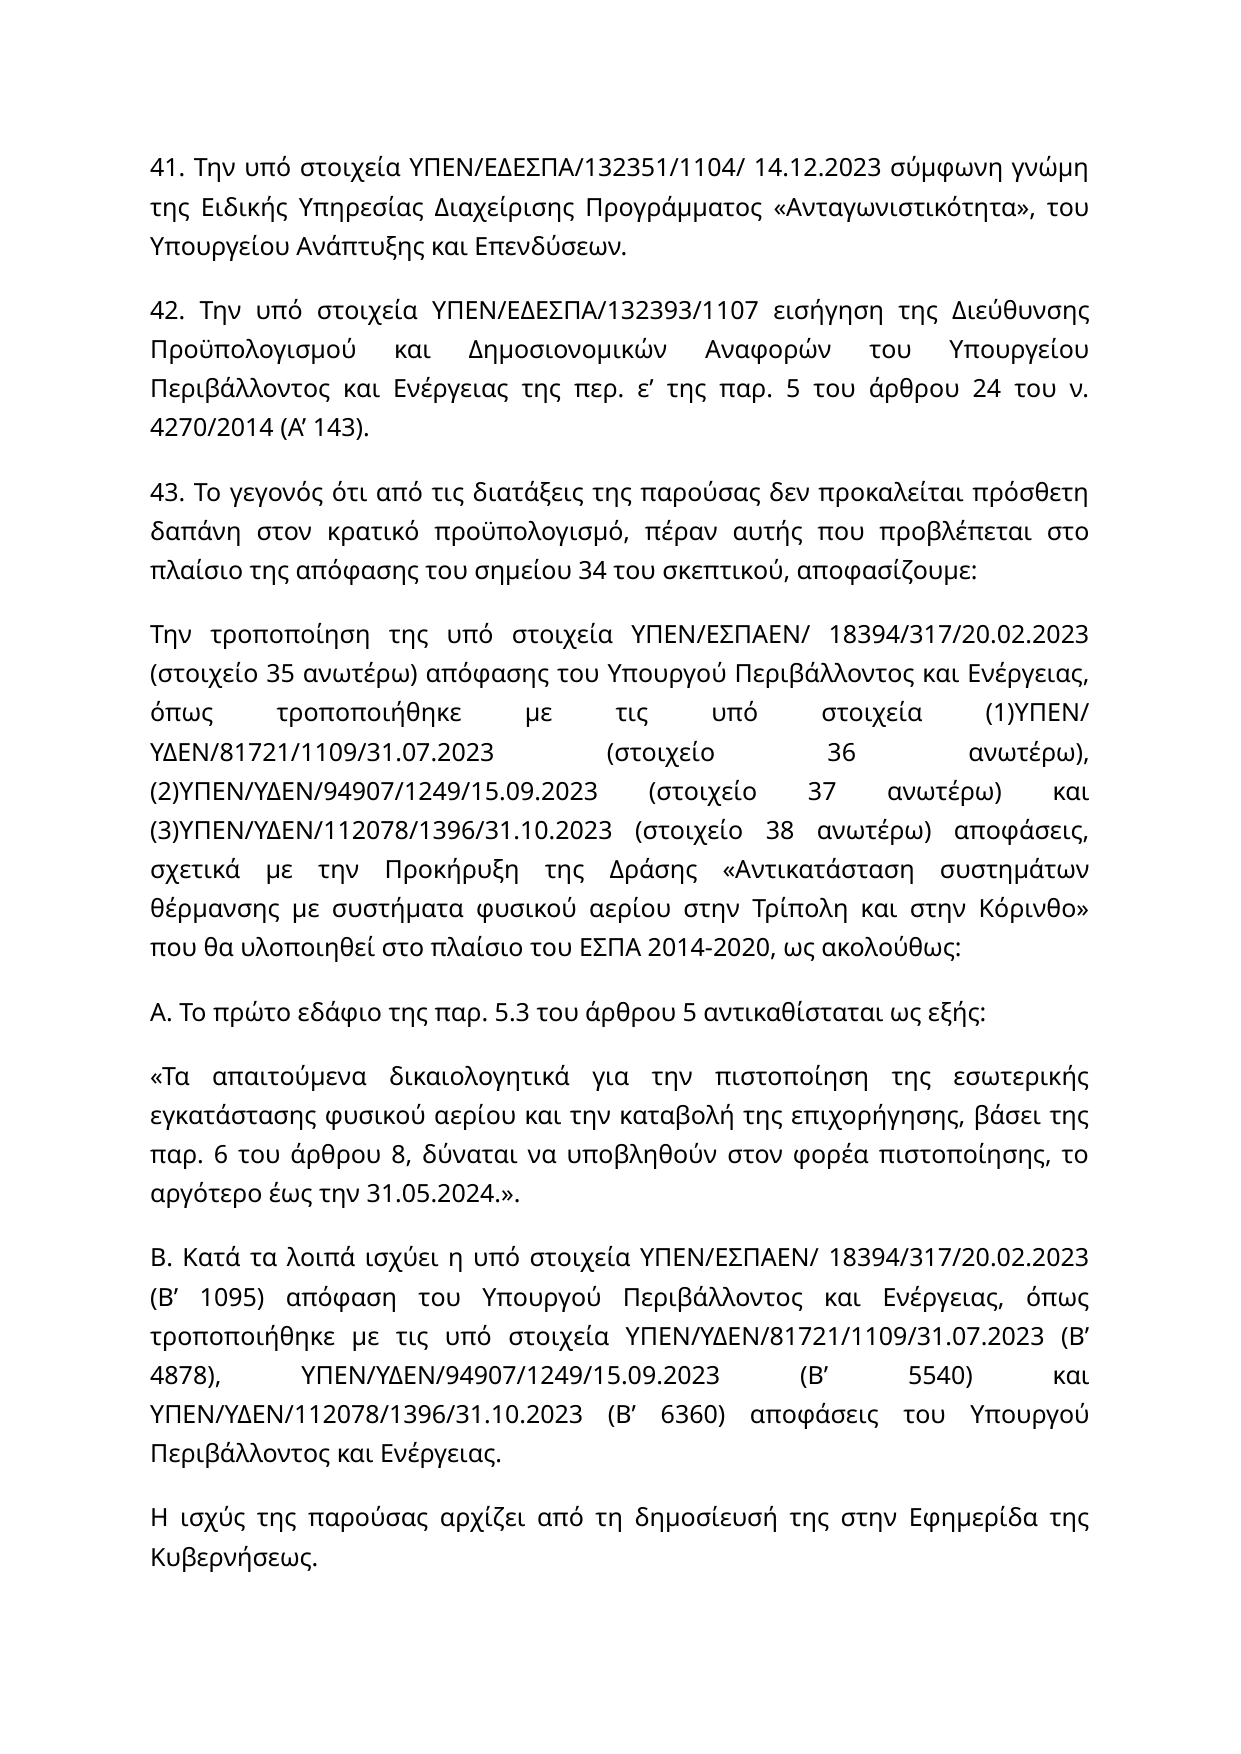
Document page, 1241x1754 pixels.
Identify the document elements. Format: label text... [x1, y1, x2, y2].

text Την τροποποίηση της υπό στοιχεία ΥΠΕΝ/ΕΣΠΑΕΝ/ 18394/317/20.02.2023 (στοιχείο 35 ανωτέρω) απόφασης του Υπουργού Περιβάλλοντος και Ενέργειας, όπως τροποποιήθηκε με τις υπό στοιχεία (1)ΥΠΕΝ/ ΥΔΕΝ/81721/1109/31.07.2023 (στοιχείο 36 ανωτέρω), (2)ΥΠΕΝ/ΥΔΕΝ/94907/1249/15.09.2023 (στοιχείο 37 ανωτέρω) και (3)ΥΠΕΝ/ΥΔΕΝ/112078/1396/31.10.2023 (στοιχείο 38 ανωτέρω) αποφάσεις, σχετικά με την Προκήρυξη της Δράσης «Αντικατάσταση συστημάτων θέρμανσης με συστήματα φυσικού αερίου στην Τρίπολη και στην Κόρινθο» που θα υλοποιηθεί στο πλαίσιο του ΕΣΠΑ 2014-2020, ως ακολούθως: [150, 617, 1090, 964]
text 42. Την υπό στοιχεία ΥΠΕΝ/ΕΔΕΣΠΑ/132393/1107 εισήγηση της Διεύθυνσης Προϋπολογισμού και Δημοσιονομικών Αναφορών του Υπουργείου Περιβάλλοντος και Ενέργειας της περ. ε’ της παρ. 5 του άρθρου 24 του ν. 4270/2014 (Α’ 143). [150, 292, 1090, 444]
text Η ισχύς της παρούσας αρχίζει από τη δημοσίευσή της στην Εφημερίδα της Κυβερνήσεως. [150, 1500, 1090, 1573]
text Β. Κατά τα λοιπά ισχύει η υπό στοιχεία ΥΠΕΝ/ΕΣΠΑΕΝ/ 18394/317/20.02.2023 (Β’ 1095) απόφαση του Υπουργού Περιβάλλοντος και Ενέργειας, όπως τροποποιήθηκε με τις υπό στοιχεία ΥΠΕΝ/ΥΔΕΝ/81721/1109/31.07.2023 (Β’ 4878), ΥΠΕΝ/ΥΔΕΝ/94907/1249/15.09.2023 (B’ 5540) και ΥΠΕΝ/ΥΔΕΝ/112078/1396/31.10.2023 (Β’ 6360) αποφάσεις του Υπουργού Περιβάλλοντος και Ενέργειας. [150, 1240, 1090, 1470]
text 41. Την υπό στοιχεία ΥΠΕΝ/ΕΔΕΣΠΑ/132351/1104/ 14.12.2023 σύμφωνη γνώμη της Ειδικής Υπηρεσίας Διαχείρισης Προγράμματος «Ανταγωνιστικότητα», του Υπουργείου Ανάπτυξης και Επενδύσεων. [150, 150, 1090, 262]
text «Τα απαιτούμενα δικαιολογητικά για την πιστοποίηση της εσωτερικής εγκατάστασης φυσικού αερίου και την καταβολή της επιχορήγησης, βάσει της παρ. 6 του άρθρου 8, δύναται να υποβληθούν στον φορέα πιστοποίησης, το αργότερο έως την 31.05.2024.». [150, 1058, 1090, 1210]
text Α. Το πρώτο εδάφιο της παρ. 5.3 του άρθρου 5 αντικαθίσταται ως εξής: [150, 994, 1090, 1028]
text 43. Το γεγονός ότι από τις διατάξεις της παρούσας δεν προκαλείται πρόσθετη δαπάνη στον κρατικό προϋπολογισμό, πέραν αυτής που προβλέπεται στο πλαίσιο της απόφασης του σημείου 34 του σκεπτικού, αποφασίζουμε: [150, 474, 1090, 587]
